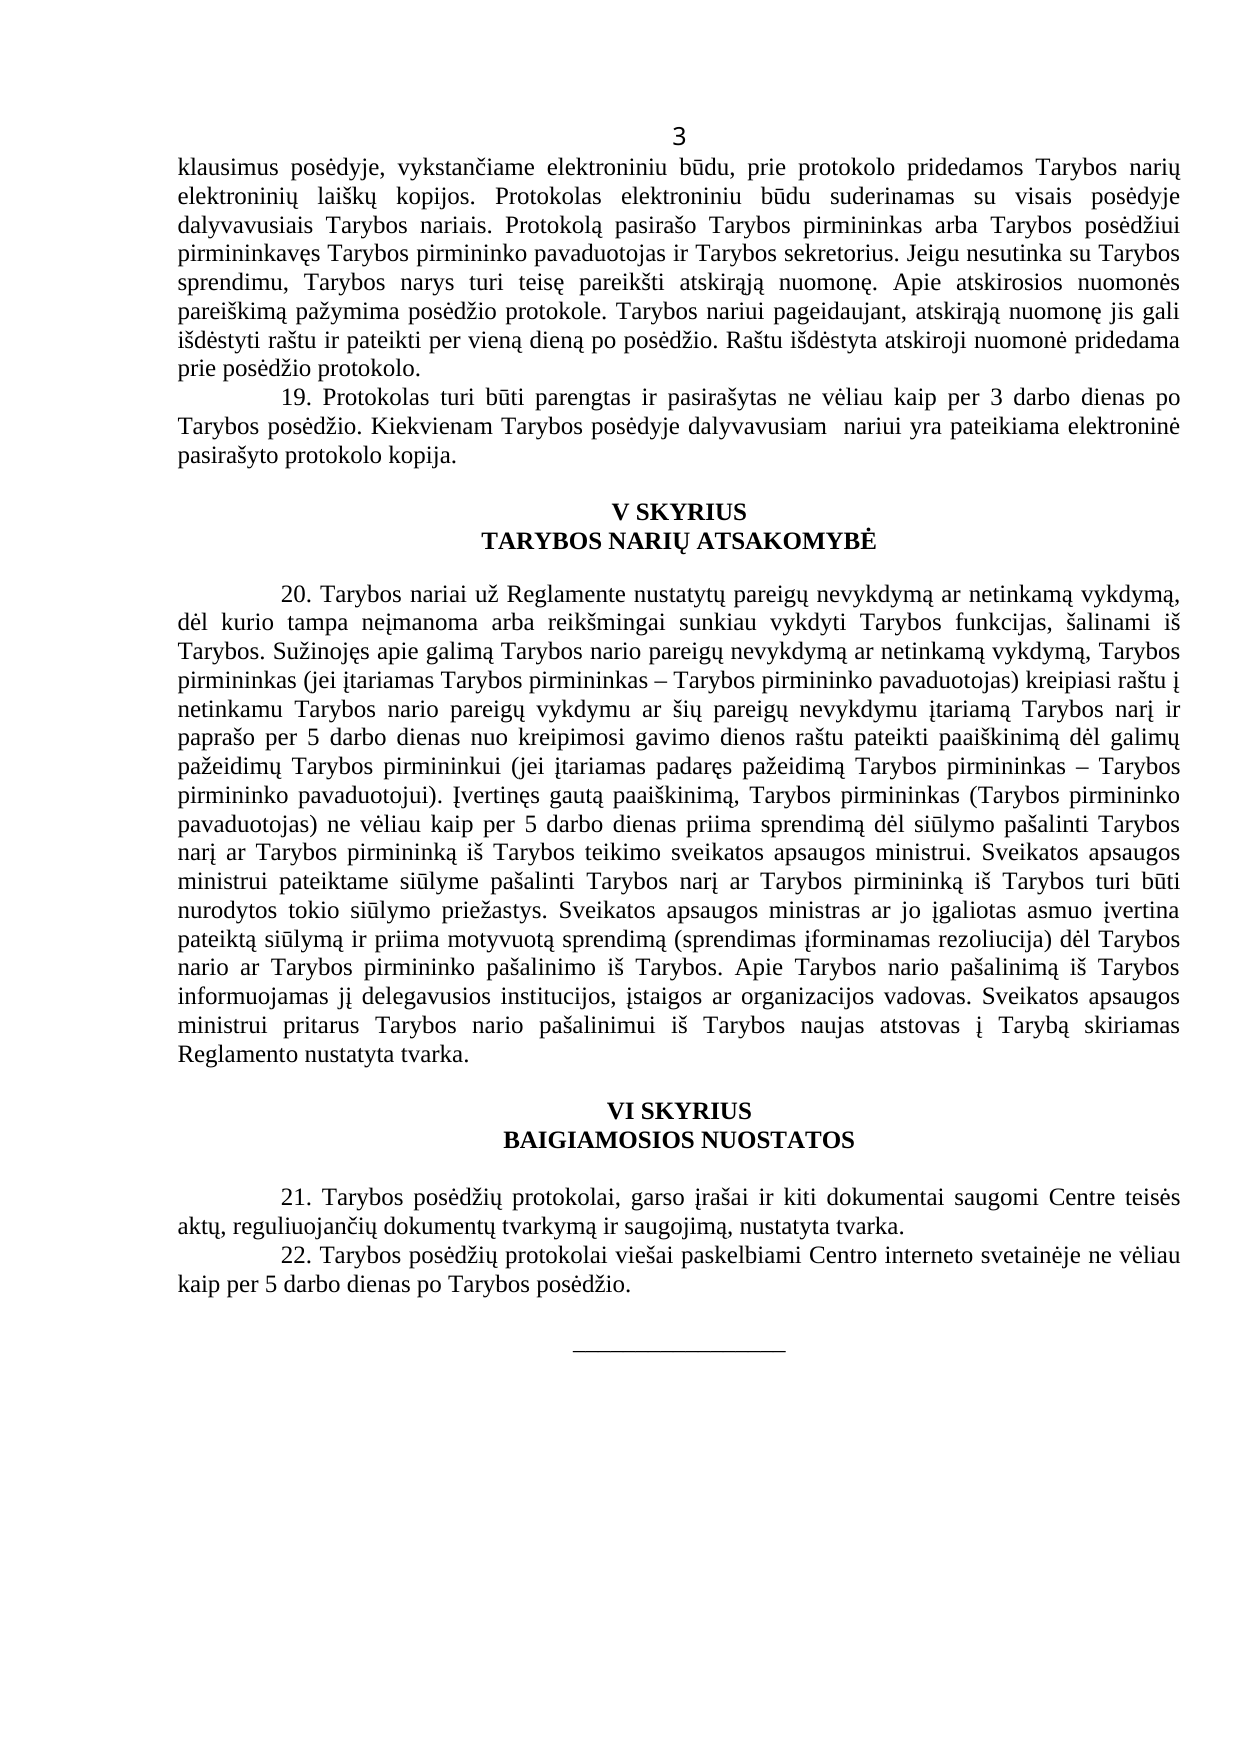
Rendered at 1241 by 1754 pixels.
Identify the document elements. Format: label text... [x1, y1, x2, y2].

text _________________ [177, 1326, 1181, 1355]
text klausimus posėdyje, vykstančiame elektroniniu būdu, prie protokolo pridedamos Tarybos narių elektroninių laiškų kopijos. Protokolas elektroniniu būdu suderinamas su visais posėdyje dalyvavusiais Tarybos nariais. Protokolą pasirašo Tarybos pirmininkas arba Tarybos posėdžiui pirmininkavęs Tarybos pirmininko pavaduotojas ir Tarybos sekretorius. Jeigu nesutinka su Tarybos sprendimu, Tarybos narys turi teisę pareikšti atskirąją nuomonę. Apie atskirosios nuomonės pareiškimą pažymima posėdžio protokole. Tarybos nariui pageidaujant, atskirąją nuomonę jis gali išdėstyti raštu ir pateikti per vieną dieną po posėdžio. Raštu išdėstyta atskiroji nuomonė pridedama prie posėdžio protokolo. [177, 152, 1181, 382]
text TARYBOS NARIŲ ATSAKOMYBĖ [177, 526, 1181, 555]
text 19. Protokolas turi būti parengtas ir pasirašytas ne vėliau kaip per 3 darbo dienas po Tarybos posėdžio. Kiekvienam Tarybos posėdyje dalyvavusiam nariui yra pateikiama elektroninė pasirašyto protokolo kopija. [177, 382, 1181, 468]
text V SKYRIUS [177, 497, 1181, 526]
text BAIGIAMOSIOS NUOSTATOS [177, 1125, 1181, 1154]
text 21. Tarybos posėdžių protokolai, garso įrašai ir kiti dokumentai saugomi Centre teisės aktų, reguliuojančių dokumentų tvarkymą ir saugojimą, nustatyta tvarka. [177, 1182, 1181, 1240]
text 20. Tarybos nariai už Reglamente nustatytų pareigų nevykdymą ar netinkamą vykdymą, dėl kurio tampa neįmanoma arba reikšmingai sunkiau vykdyti Tarybos funkcijas, šalinami iš Tarybos. Sužinojęs apie galimą Tarybos nario pareigų nevykdymą ar netinkamą vykdymą, Tarybos pirmininkas (jei įtariamas Tarybos pirmininkas – Tarybos pirmininko pavaduotojas) kreipiasi raštu į netinkamu Tarybos nario pareigų vykdymu ar šių pareigų nevykdymu įtariamą Tarybos narį ir paprašo per 5 darbo dienas nuo kreipimosi gavimo dienos raštu pateikti paaiškinimą dėl galimų pažeidimų Tarybos pirmininkui (jei įtariamas padaręs pažeidimą Tarybos pirmininkas – Tarybos pirmininko pavaduotojui). Įvertinęs gautą paaiškinimą, Tarybos pirmininkas (Tarybos pirmininko pavaduotojas) ne vėliau kaip per 5 darbo dienas priima sprendimą dėl siūlymo pašalinti Tarybos narį ar Tarybos pirmininką iš Tarybos teikimo sveikatos apsaugos ministrui. Sveikatos apsaugos ministrui pateiktame siūlyme pašalinti Tarybos narį ar Tarybos pirmininką iš Tarybos turi būti nurodytos tokio siūlymo priežastys. Sveikatos apsaugos ministras ar jo įgaliotas asmuo įvertina pateiktą siūlymą ir priima motyvuotą sprendimą (sprendimas įforminamas rezoliucija) dėl Tarybos nario ar Tarybos pirmininko pašalinimo iš Tarybos. Apie Tarybos nario pašalinimą iš Tarybos informuojamas jį delegavusios institucijos, įstaigos ar organizacijos vadovas. Sveikatos apsaugos ministrui pritarus Tarybos nario pašalinimui iš Tarybos naujas atstovas į Tarybą skiriamas Reglamento nustatyta tvarka. [177, 579, 1181, 1067]
text 22. Tarybos posėdžių protokolai viešai paskelbiami Centro interneto svetainėje ne vėliau kaip per 5 darbo dienas po Tarybos posėdžio. [177, 1240, 1181, 1297]
text VI SKYRIUS [177, 1096, 1181, 1125]
